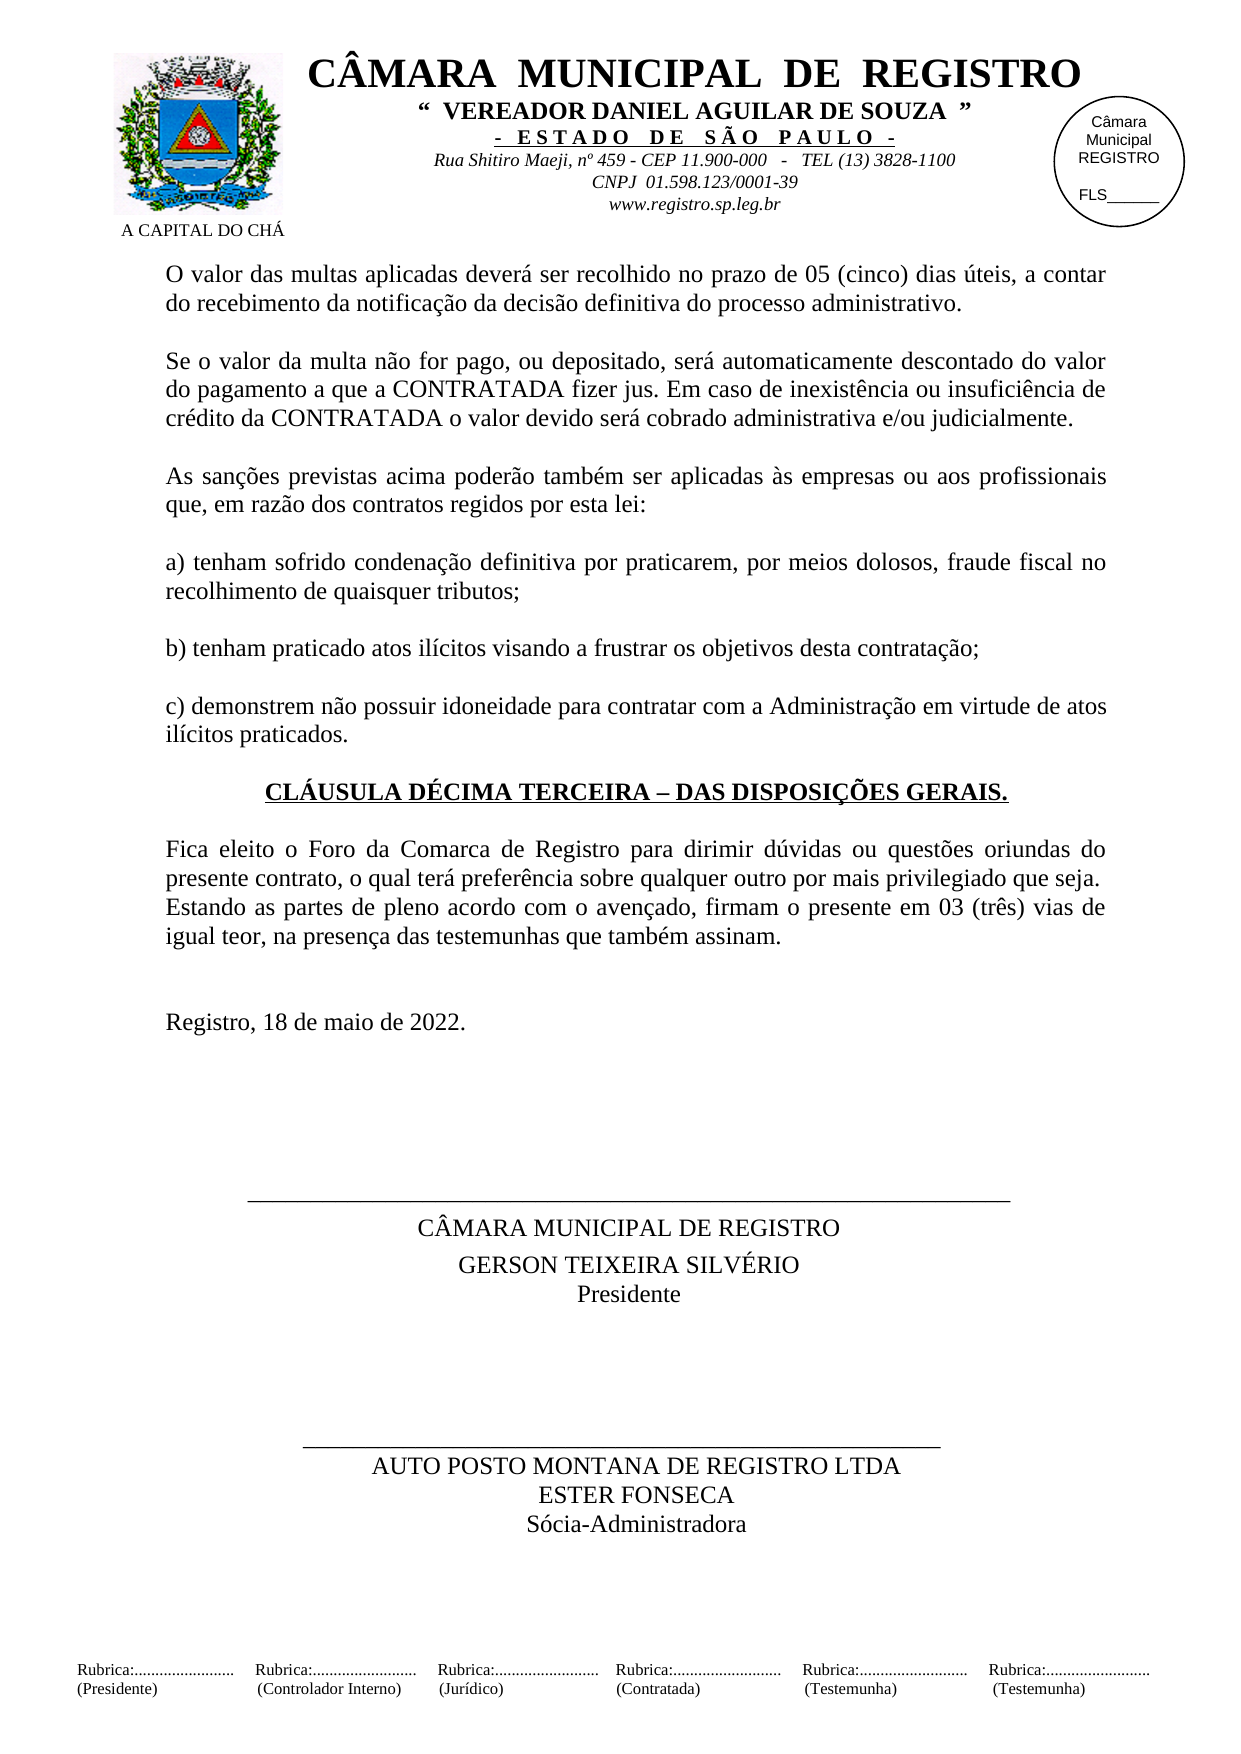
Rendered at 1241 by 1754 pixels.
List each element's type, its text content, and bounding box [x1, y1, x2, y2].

text GERSON TEIXEIRA SILVÉRIO [136, 1250, 1122, 1279]
text O valor das multas aplicadas deverá ser recolhido no prazo de 05 (cinco) dias úteis, a contar do recebimento da notificação da decisão definitiva do processo administrativo. [165, 259, 1107, 317]
text c) demonstrem não possuir idoneidade para contratar com a Administração em virtude de atos ilícitos praticados. [165, 691, 1107, 748]
text Sócia-Administradora [165, 1509, 1107, 1537]
text b) tenham praticado atos ilícitos visando a frustrar os objetivos desta contratação; [165, 633, 1107, 662]
text Se o valor da multa não for pago, ou depositado, será automaticamente descontado do valor do pagamento a que a CONTRATADA fizer jus. Em caso de inexistência ou insuficiência de crédito da CONTRATADA o valor devido será cobrado administrativa e/ou judicialmente. [165, 346, 1107, 432]
text Estando as partes de pleno acordo com o avençado, firmam o presente em 03 (três) vias de igual teor, na presença das testemunhas que também assinam. [165, 892, 1107, 949]
text a) tenham sofrido condenação definitiva por praticarem, por meios dolosos, fraude fiscal no recolhimento de quaisquer tributos; [165, 547, 1107, 604]
text ___________________________________________________ [136, 1422, 1107, 1451]
text AUTO POSTO MONTANA DE REGISTRO LTDA [165, 1451, 1107, 1480]
text _____________________________________________________________ [136, 1176, 1122, 1204]
text ESTER FONSECA [165, 1480, 1107, 1509]
subtitle CLÁUSULA DÉCIMA TERCEIRA – DAS DISPOSIÇÕES GERAIS. [165, 777, 1107, 806]
text As sanções previstas acima poderão também ser aplicadas às empresas ou aos profissionais que, em razão dos contratos regidos por esta lei: [165, 461, 1107, 518]
text Fica eleito o Foro da Comarca de Registro para dirimir dúvidas ou questões oriundas do presente contrato, o qual terá preferência sobre qualquer outro por mais privilegiado que seja. [165, 834, 1107, 892]
text CÂMARA MUNICIPAL DE REGISTRO [136, 1213, 1122, 1242]
text Presidente [136, 1279, 1122, 1307]
text Registro, 18 de maio de 2022. [165, 1007, 1107, 1036]
